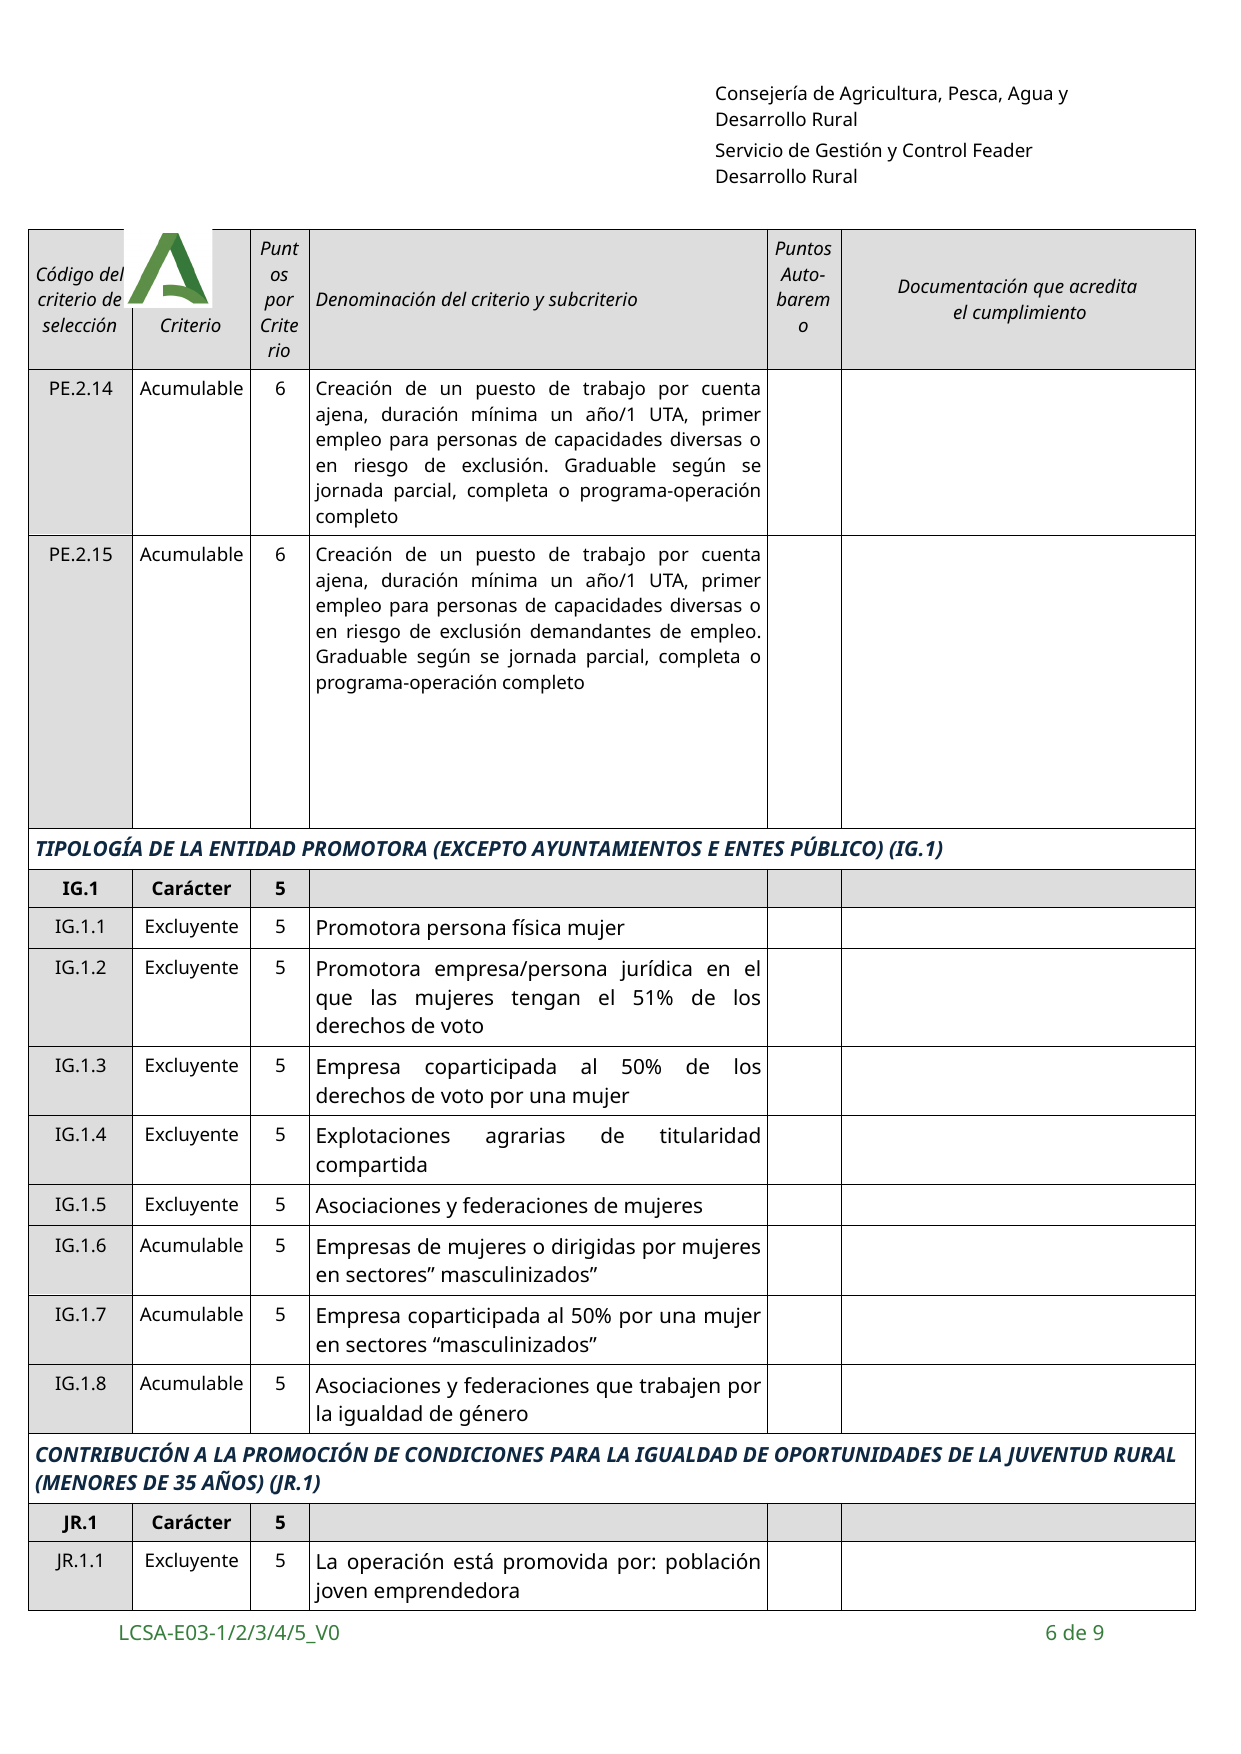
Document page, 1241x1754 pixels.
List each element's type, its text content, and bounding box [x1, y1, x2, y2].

table_cell Creación de un puesto de trabajo por cuenta ajena, duración mínima un año/1 UTA, primer empleo para personas de capacidades diversas o en riesgo de exclusión. Graduable según se jornada parcial, completa o programa-operación completo [310, 370, 767, 534]
table_cell [842, 908, 1195, 948]
table_cell Acumulable [133, 1296, 250, 1364]
table_cell Excluyente [133, 908, 250, 948]
table_cell 5 [251, 1185, 309, 1225]
table_cell [768, 1365, 841, 1433]
table_cell IG.1.5 [29, 1185, 132, 1225]
table_cell Empresa coparticipada al 50% por una mujer en sectores “masculinizados” [310, 1296, 767, 1364]
table_cell [768, 370, 841, 534]
table_cell 6 [251, 370, 309, 534]
table_cell [768, 1226, 841, 1294]
table_cell Empresas de mujeres o dirigidas por mujeres en sectores” masculinizados” [310, 1226, 767, 1294]
table_cell Carácter [133, 870, 250, 907]
table_cell 5 [251, 1365, 309, 1433]
table_cell [842, 370, 1195, 534]
table_cell [768, 1116, 841, 1184]
table_cell 5 [251, 1542, 309, 1610]
table_cell Excluyente [133, 1116, 250, 1184]
table_cell [842, 1296, 1195, 1364]
table_cell 5 [251, 949, 309, 1046]
table_cell 5 [251, 1116, 309, 1184]
table_cell [768, 949, 841, 1046]
table_cell IG.1.2 [29, 949, 132, 1046]
table_cell [842, 1047, 1195, 1115]
table_cell [842, 536, 1195, 828]
table_cell 5 [251, 1504, 309, 1541]
table_cell 5 [251, 1296, 309, 1364]
table_cell Acumulable [133, 1365, 250, 1433]
table_cell CONTRIBUCIÓN A LA PROMOCIÓN DE CONDICIONES PARA LA IGUALDAD DE OPORTUNIDADES DE LA JUVENTUD RURAL (MENORES DE 35 AÑOS) (JR.1) [29, 1434, 1195, 1503]
table_cell 5 [251, 1226, 309, 1294]
table_cell Explotaciones agrarias de titularidad compartida [310, 1116, 767, 1184]
table_cell 5 [251, 870, 309, 907]
table_cell Excluyente [133, 1185, 250, 1225]
table_cell Asociaciones y federaciones de mujeres [310, 1185, 767, 1225]
table_cell IG.1.4 [29, 1116, 132, 1184]
table_cell [768, 1296, 841, 1364]
table_cell [768, 536, 841, 828]
table_cell [842, 1504, 1195, 1541]
table_cell JR.1.1 [29, 1542, 132, 1610]
table_header Tipo de Criterio [133, 230, 250, 369]
table_cell IG.1.1 [29, 908, 132, 948]
table_cell [842, 1185, 1195, 1225]
table_cell La operación está promovida por: población joven emprendedora [310, 1542, 767, 1610]
table_header Puntos Auto-baremo [768, 230, 841, 369]
table_cell IG.1.6 [29, 1226, 132, 1294]
table_cell Excluyente [133, 1542, 250, 1610]
table_cell JR.1 [29, 1504, 132, 1541]
table_cell IG.1.7 [29, 1296, 132, 1364]
table_cell 5 [251, 1047, 309, 1115]
table_cell 6 [251, 536, 309, 828]
table_header Denominación del criterio y subcriterio [310, 230, 767, 369]
table_header Documentación que acredita el cumplimiento [842, 230, 1195, 369]
table_cell [842, 870, 1195, 907]
table_cell [768, 1504, 841, 1541]
table_cell [842, 1365, 1195, 1433]
table_cell [768, 1542, 841, 1610]
table_cell Excluyente [133, 949, 250, 1046]
table_cell [310, 1504, 767, 1541]
table_cell [842, 1542, 1195, 1610]
table_cell Acumulable [133, 1226, 250, 1294]
table_cell Promotora empresa/persona jurídica en el que las mujeres tengan el 51% de los derechos de voto [310, 949, 767, 1046]
table_cell [768, 1047, 841, 1115]
table_cell Creación de un puesto de trabajo por cuenta ajena, duración mínima un año/1 UTA, primer empleo para personas de capacidades diversas o en riesgo de exclusión demandantes de empleo. Graduable según se jornada parcial, completa o programa-operación completo [310, 536, 767, 828]
table_cell Asociaciones y federaciones que trabajen por la igualdad de género [310, 1365, 767, 1433]
table_cell [310, 870, 767, 907]
table_cell IG.1.3 [29, 1047, 132, 1115]
table_cell Acumulable [133, 536, 250, 828]
table_cell Acumulable [133, 370, 250, 534]
table_cell [842, 1116, 1195, 1184]
table_cell IG.1 [29, 870, 132, 907]
table_cell PE.2.14 [29, 370, 132, 534]
table_cell TIPOLOGÍA DE LA ENTIDAD PROMOTORA (EXCEPTO AYUNTAMIENTOS E ENTES PÚBLICO) (IG.1) [29, 829, 1195, 869]
table_cell Excluyente [133, 1047, 250, 1115]
table_cell [842, 1226, 1195, 1294]
table_cell 5 [251, 908, 309, 948]
table_header Código del criterio de selección [29, 230, 132, 369]
table_cell Carácter [133, 1504, 250, 1541]
table_cell Promotora persona física mujer [310, 908, 767, 948]
table_cell [842, 949, 1195, 1046]
table_cell PE.2.15 [29, 536, 132, 828]
table_cell IG.1.8 [29, 1365, 132, 1433]
table_header Puntos por Criterio [251, 230, 309, 369]
table_cell Empresa coparticipada al 50% de los derechos de voto por una mujer [310, 1047, 767, 1115]
table_cell [768, 1185, 841, 1225]
table_cell [768, 870, 841, 907]
table_cell [768, 908, 841, 948]
